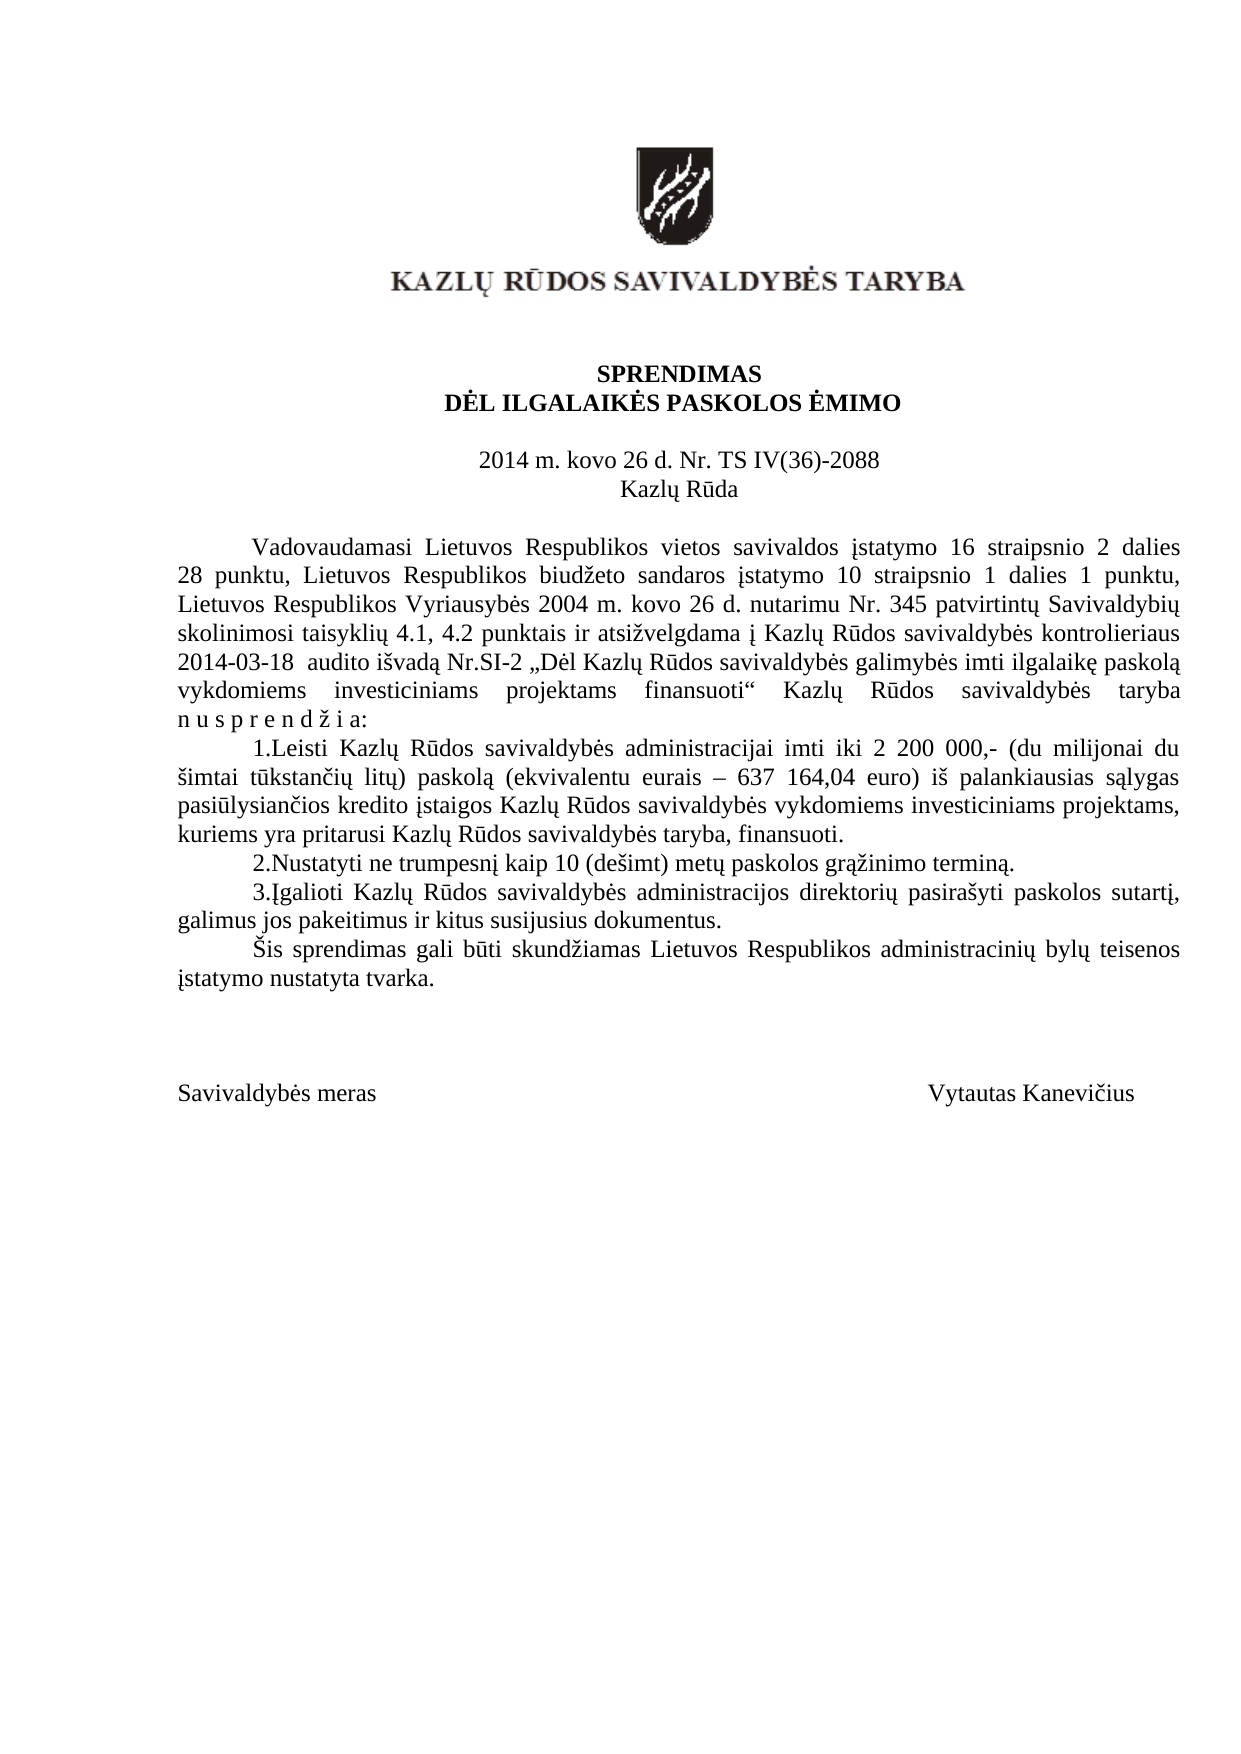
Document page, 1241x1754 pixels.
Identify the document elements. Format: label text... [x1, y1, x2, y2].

text Savivaldybės meras Vytautas Kanevičius [177, 1078, 1181, 1107]
text 3.Įgalioti Kazlų Rūdos savivaldybės administracijos direktorių pasirašyti paskolos sutartį, galimus jos pakeitimus ir kitus susijusius dokumentus. [177, 877, 1181, 934]
text SPRENDIMAS [177, 359, 1181, 388]
text DĖL ILGALAIKĖS PASKOLOS ĖMIMO [177, 388, 1181, 417]
text Vadovaudamasi Lietuvos Respublikos vietos savivaldos įstatymo 16 straipsnio 2 dalies 28 punktu, Lietuvos Respublikos biudžeto sandaros įstatymo 10 straipsnio 1 dalies 1 punktu, Lietuvos Respublikos Vyriausybės 2004 m. kovo 26 d. nutarimu Nr. 345 patvirtintų Savivaldybių skolinimosi taisyklių 4.1, 4.2 punktais ir atsižvelgdama į Kazlų Rūdos savivaldybės kontrolieriaus 2014-03-18 audito išvadą Nr.SI-2 „Dėl Kazlų Rūdos savivaldybės galimybės imti ilgalaikę paskolą vykdomiems investiciniams projektams finansuoti“ Kazlų Rūdos savivaldybės taryba n u s p r e n d ž i a: [177, 532, 1181, 733]
text 2014 m. kovo 26 d. Nr. TS IV(36)-2088 [177, 445, 1181, 474]
text 2.Nustatyti ne trumpesnį kaip 10 (dešimt) metų paskolos grąžinimo terminą. [177, 848, 1181, 877]
text Šis sprendimas gali būti skundžiamas Lietuvos Respublikos administracinių bylų teisenos įstatymo nustatyta tvarka. [177, 934, 1181, 992]
text Kazlų Rūda [177, 474, 1181, 503]
text 1.Leisti Kazlų Rūdos savivaldybės administracijai imti iki 2 200 000,- (du milijonai du šimtai tūkstančių litų) paskolą (ekvivalentu eurais – 637 164,04 euro) iš palankiausias sąlygas pasiūlysiančios kredito įstaigos Kazlų Rūdos savivaldybės vykdomiems investiciniams projektams, kuriems yra pritarusi Kazlų Rūdos savivaldybės taryba, finansuoti. [177, 733, 1181, 848]
